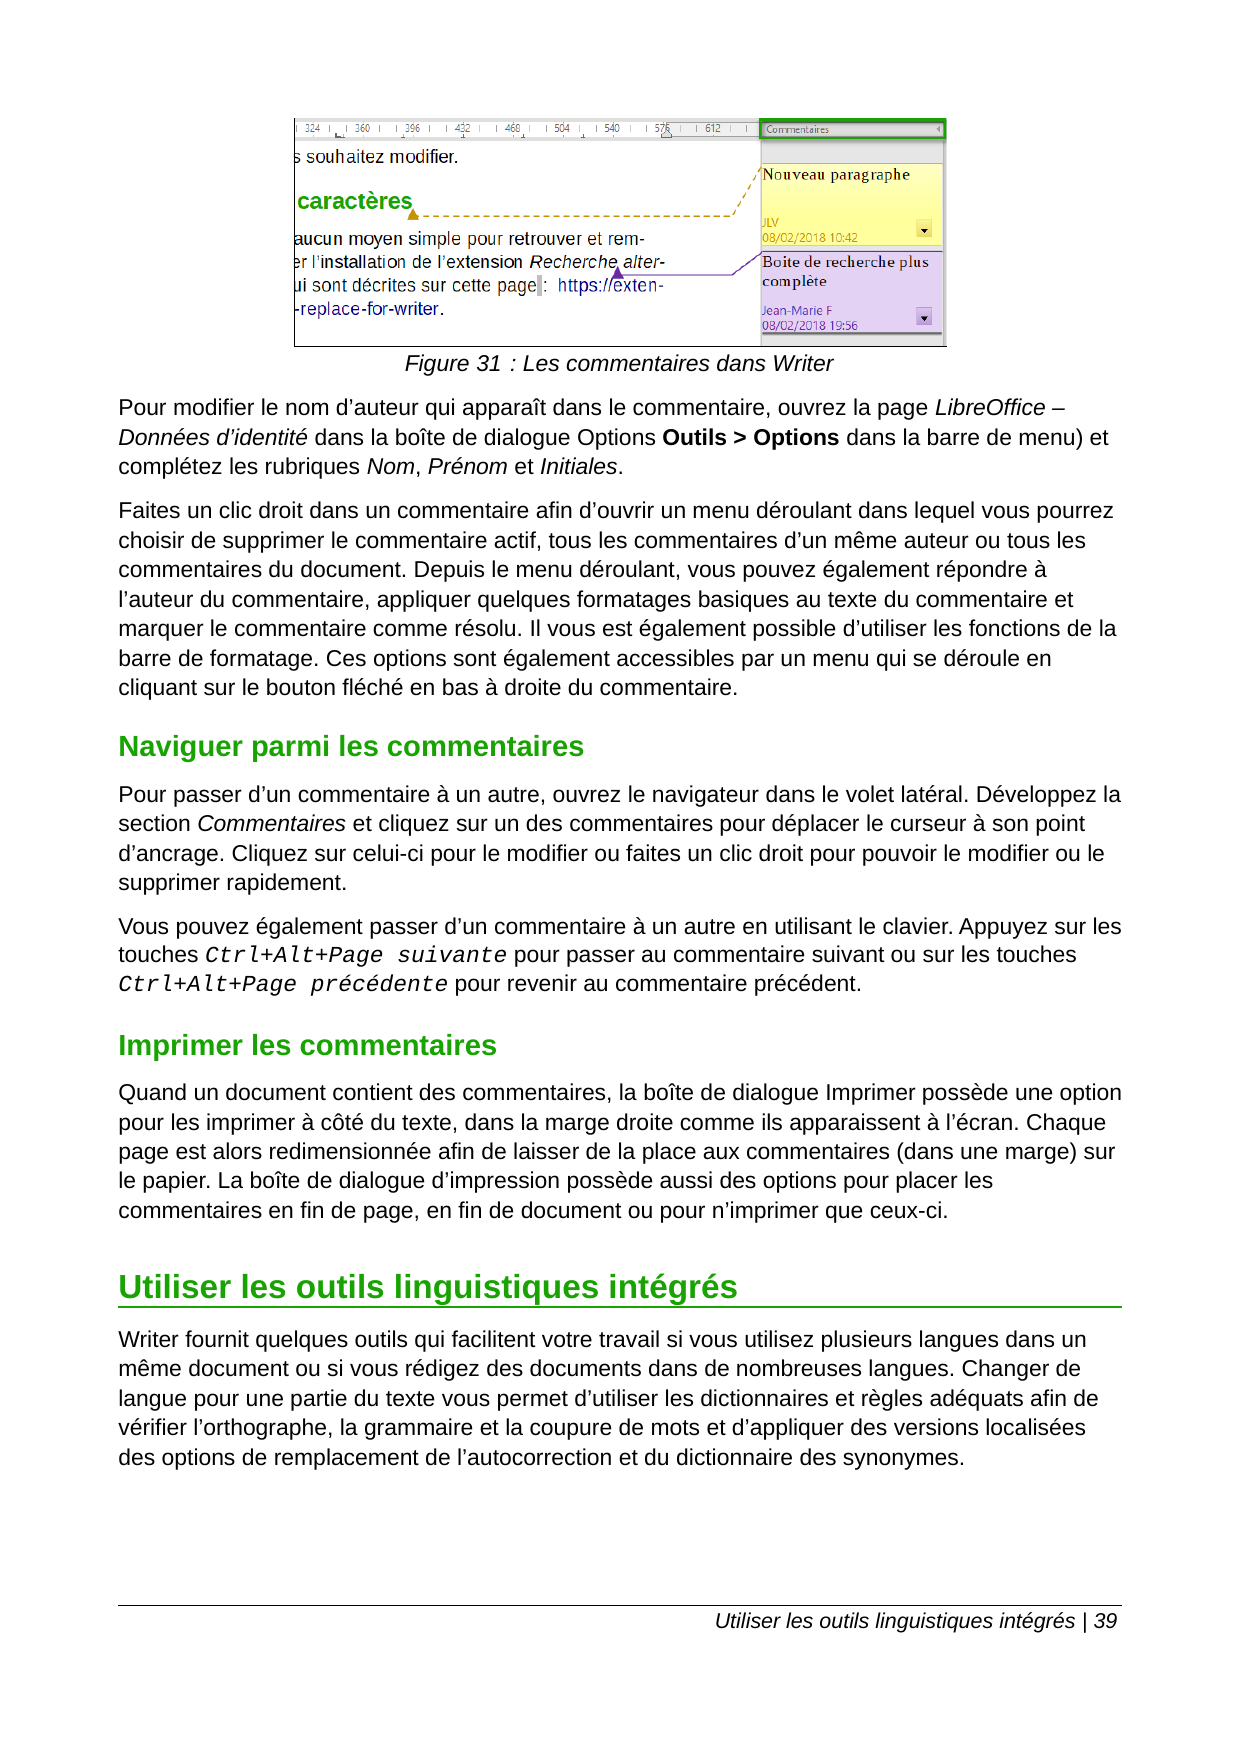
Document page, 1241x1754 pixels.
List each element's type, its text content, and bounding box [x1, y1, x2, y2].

text Faites un clic droit dans un commentaire afin d’ouvrir un menu déroulant dans lequel vous pourrez choisir de supprimer le commentaire actif, tous les commentaires d’un même auteur ou tous les commentaires du document. Depuis le menu déroulant, vous pouvez également répondre à l’auteur du commentaire, appliquer quelques formatages basiques au texte du commentaire et marquer le commentaire comme résolu. Il vous est également possible d’utiliser les fonctions de la barre de formatage. Ces options sont également accessibles par un menu qui se déroule en cliquant sur le bouton fléché en bas à droite du commentaire. [118, 494, 1122, 700]
text Pour passer d’un commentaire à un autre, ouvrez le navigateur dans le volet latéral. Développez la section Commentaires et cliquez sur un des commentaires pour déplacer le curseur à son point d’ancrage. Cliquez sur celui-ci pour le modifier ou faites un clic droit pour pouvoir le modifier ou le supprimer rapidement. [118, 778, 1122, 896]
text Quand un document contient des commentaires, la boîte de dialogue Imprimer possède une option pour les imprimer à côté du texte, dans la marge droite comme ils apparaissent à l’écran. Chaque page est alors redimensionnée afin de laisser de la place aux commentaires (dans une marge) sur le papier. La boîte de dialogue d’impression possède aussi des options pour placer les commentaires en fin de page, en fin de document ou pour n’imprimer que ceux-ci. [118, 1076, 1122, 1223]
text Vous pouvez également passer d’un commentaire à un autre en utilisant le clavier. Appuyez sur les touches Ctrl+Alt+Page suivante pour passer au commentaire suivant ou sur les touches Ctrl+Alt+Page précédente pour revenir au commentaire précédent. [118, 910, 1122, 998]
subtitle Imprimer les commentaires [118, 1028, 1122, 1061]
text Writer fournit quelques outils qui facilitent votre travail si vous utilisez plusieurs langues dans un même document ou si vous rédigez des documents dans de nombreuses langues. Changer de langue pour une partie du texte vous permet d’utiliser les dictionnaires et règles adéquats afin de vérifier l’orthographe, la grammaire et la coupure de mots et d’appliquer des versions localisées des options de remplacement de l’autocorrection et du dictionnaire des synonymes. [118, 1323, 1122, 1470]
text Figure 31 : Les commentaires dans Writer [118, 347, 1122, 376]
subtitle Naviguer parmi les commentaires [118, 729, 1122, 763]
text Pour modifier le nom d’auteur qui apparaît dans le commentaire, ouvrez la page LibreOffice – Données d’identité dans la boîte de dialogue Options Outils > Options dans la barre de menu) et complétez les rubriques Nom, Prénom et Initiales. [118, 391, 1122, 479]
picture [295, 118, 947, 346]
subtitle Utiliser les outils linguistiques intégrés [118, 1267, 1122, 1306]
